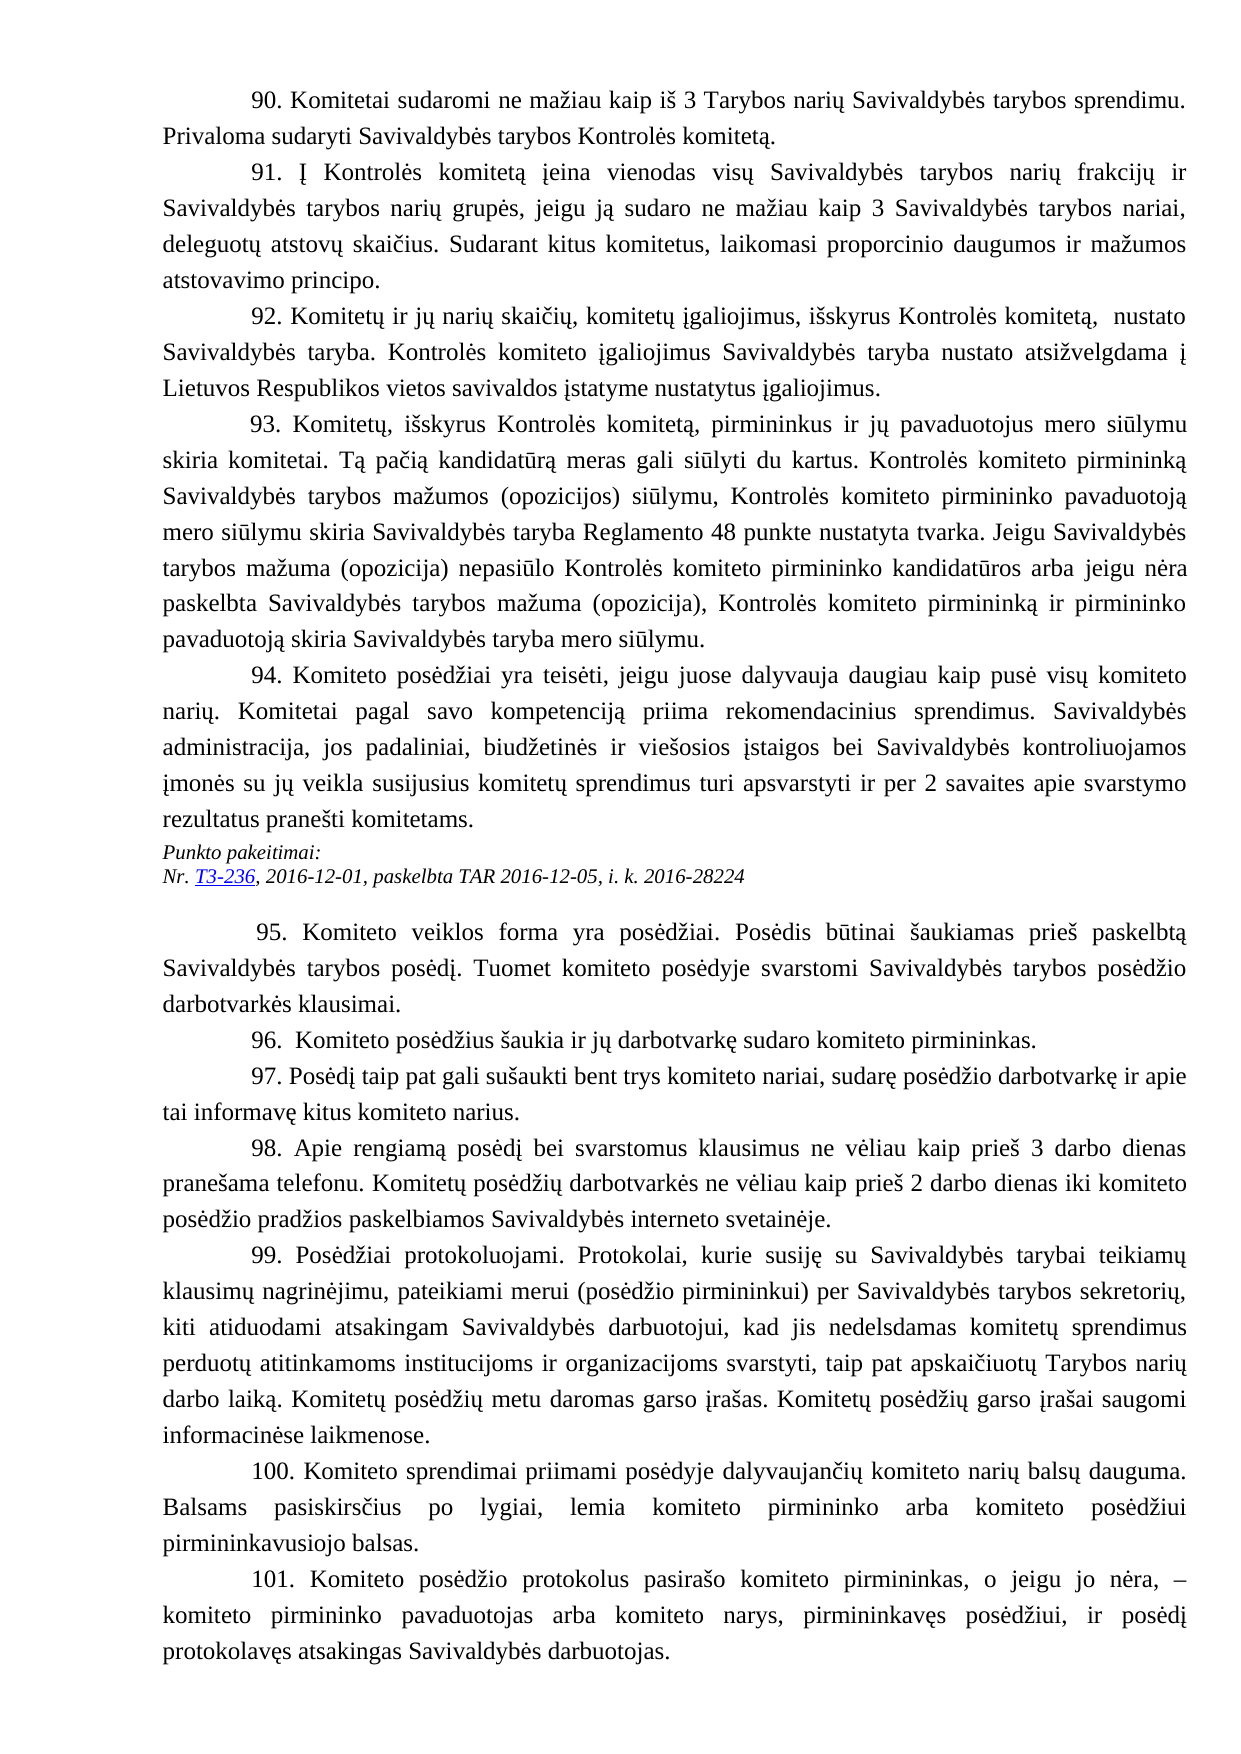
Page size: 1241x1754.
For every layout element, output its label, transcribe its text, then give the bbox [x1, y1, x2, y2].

text 100. Komiteto sprendimai priimami posėdyje dalyvaujančių komiteto narių balsų dauguma. Balsams pasiskirsčius po lygiai, lemia komiteto pirmininko arba komiteto posėdžiui pirmininkavusiojo balsas. [162, 1456, 1187, 1557]
text 101. Komiteto posėdžio protokolus pasirašo komiteto pirmininkas, o jeigu jo nėra, – komiteto pirmininko pavaduotojas arba komiteto narys, pirmininkavęs posėdžiui, ir posėdį protokolavęs atsakingas Savivaldybės darbuotojas. [162, 1564, 1187, 1664]
text 99. Posėdžiai protokoluojami. Protokolai, kurie susiję su Savivaldybės tarybai teikiamų klausimų nagrinėjimu, pateikiami merui (posėdžio pirmininkui) per Savivaldybės tarybos sekretorių, kiti atiduodami atsakingam Savivaldybės darbuotojui, kad jis nedelsdamas komitetų sprendimus perduotų atitinkamoms institucijoms ir organizacijoms svarstyti, taip pat apskaičiuotų Tarybos narių darbo laiką. Komitetų posėdžių metu daromas garso įrašas. Komitetų posėdžių garso įrašai saugomi informacinėse laikmenose. [162, 1240, 1187, 1449]
text 93. Komitetų, išskyrus Kontrolės komitetą, pirmininkus ir jų pavaduotojus mero siūlymu skiria komitetai. Tą pačią kandidatūrą meras gali siūlyti du kartus. Kontrolės komiteto pirmininką Savivaldybės tarybos mažumos (opozicijos) siūlymu, Kontrolės komiteto pirmininko pavaduotoją mero siūlymu skiria Savivaldybės taryba Reglamento 48 punkte nustatyta tvarka. Jeigu Savivaldybės tarybos mažuma (opozicija) nepasiūlo Kontrolės komiteto pirmininko kandidatūros arba jeigu nėra paskelbta Savivaldybės tarybos mažuma (opozicija), Kontrolės komiteto pirmininką ir pirmininko pavaduotoją skiria Savivaldybės taryba mero siūlymu. [162, 409, 1187, 653]
text 96. Komiteto posėdžius šaukia ir jų darbotvarkę sudaro komiteto pirmininkas. [162, 1025, 1187, 1053]
text 95. Komiteto veiklos forma yra posėdžiai. Posėdis būtinai šaukiamas prieš paskelbtą Savivaldybės tarybos posėdį. Tuomet komiteto posėdyje svarstomi Savivaldybės tarybos posėdžio darbotvarkės klausimai. [162, 917, 1187, 1018]
text 91. Į Kontrolės komitetą įeina vienodas visų Savivaldybės tarybos narių frakcijų ir Savivaldybės tarybos narių grupės, jeigu ją sudaro ne mažiau kaip 3 Savivaldybės tarybos nariai, deleguotų atstovų skaičius. Sudarant kitus komitetus, laikomasi proporcinio daugumos ir mažumos atstovavimo principo. [162, 157, 1187, 294]
text Nr. T3-236, 2016-12-01, paskelbta TAR 2016-12-05, i. k. 2016-28224 [162, 864, 1187, 888]
text Punkto pakeitimai: [162, 840, 1187, 864]
text 97. Posėdį taip pat gali sušaukti bent trys komiteto nariai, sudarę posėdžio darbotvarkę ir apie tai informavę kitus komiteto narius. [162, 1061, 1187, 1125]
text 90. Komitetai sudaromi ne mažiau kaip iš 3 Tarybos narių Savivaldybės tarybos sprendimu. Privaloma sudaryti Savivaldybės tarybos Kontrolės komitetą. [162, 85, 1187, 150]
text 98. Apie rengiamą posėdį bei svarstomus klausimus ne vėliau kaip prieš 3 darbo dienas pranešama telefonu. Komitetų posėdžių darbotvarkės ne vėliau kaip prieš 2 darbo dienas iki komiteto posėdžio pradžios paskelbiamos Savivaldybės interneto svetainėje. [162, 1133, 1187, 1233]
text 92. Komitetų ir jų narių skaičių, komitetų įgaliojimus, išskyrus Kontrolės komitetą, nustato Savivaldybės taryba. Kontrolės komiteto įgaliojimus Savivaldybės taryba nustato atsižvelgdama į Lietuvos Respublikos vietos savivaldos įstatyme nustatytus įgaliojimus. [162, 301, 1187, 402]
text 94. Komiteto posėdžiai yra teisėti, jeigu juose dalyvauja daugiau kaip pusė visų komiteto narių. Komitetai pagal savo kompetenciją priima rekomendacinius sprendimus. Savivaldybės administracija, jos padaliniai, biudžetinės ir viešosios įstaigos bei Savivaldybės kontroliuojamos įmonės su jų veikla susijusius komitetų sprendimus turi apsvarstyti ir per 2 savaites apie svarstymo rezultatus pranešti komitetams. [162, 660, 1187, 833]
